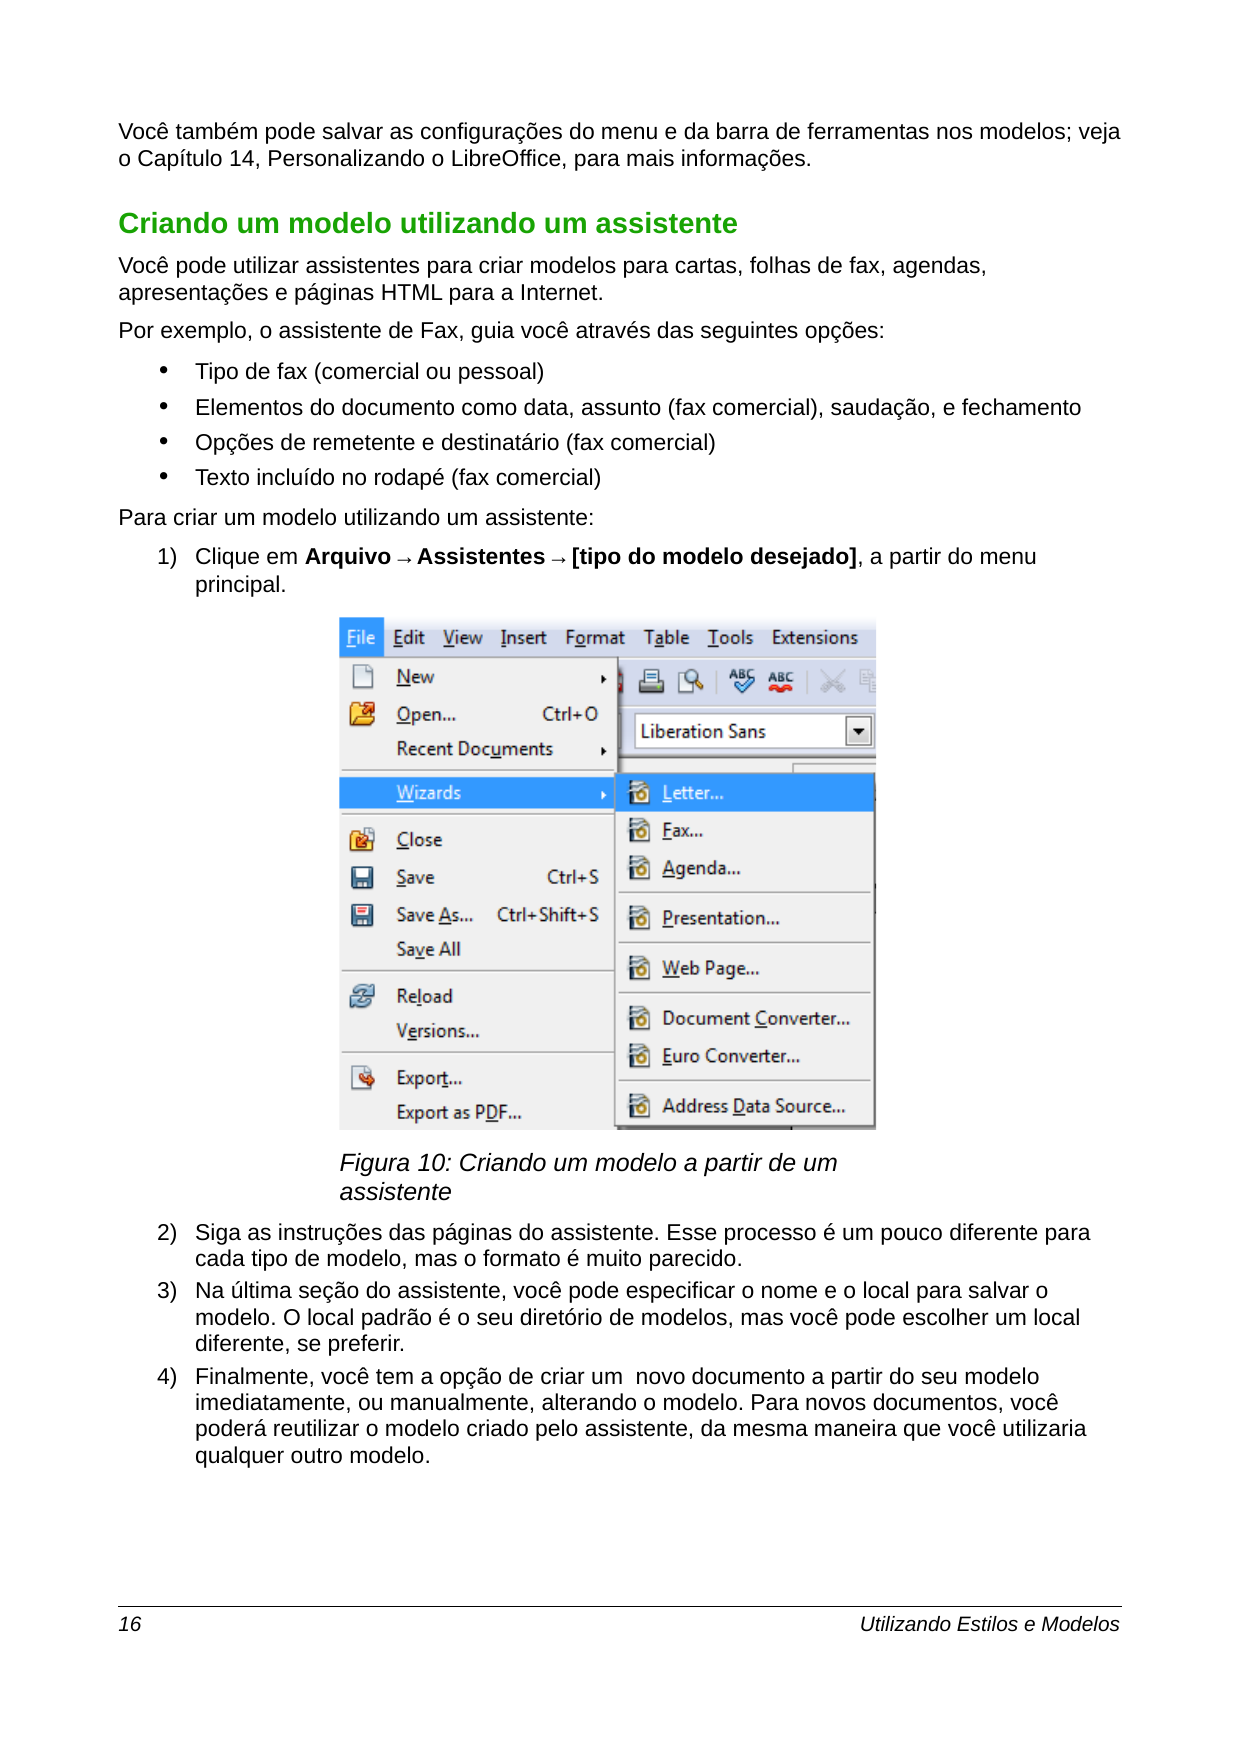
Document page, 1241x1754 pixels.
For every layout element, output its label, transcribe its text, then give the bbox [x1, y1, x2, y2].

text Você também pode salvar as configurações do menu e da barra de ferramentas nos modelos; veja o Capítulo 14, Personalizando o LibreOffice, para mais informações. [118, 118, 1122, 171]
text Você pode utilizar assistentes para criar modelos para cartas, folhas de fax, agendas, apresentações e páginas HTML para a Internet. [118, 252, 1122, 305]
subtitle Criando um modelo utilizando um assistente [118, 206, 1122, 240]
picture [339, 616, 877, 1130]
text Figura 10: Criando um modelo a partir de um assistente [339, 1148, 901, 1206]
text Por exemplo, o assistente de Fax, guia você através das seguintes opções: [118, 317, 1122, 344]
list Na última seção do assistente, você pode especificar o nome e o local para salvar o modelo. O local padrão é o seu diretório de modelos, mas você pode escolher um local diferente, se preferir. [177, 1277, 1122, 1356]
list Opções de remetente e destinatário (fax comercial) [156, 427, 1122, 456]
list Siga as instruções das páginas do assistente. Esse processo é um pouco diferente para cada tipo de modelo, mas o formato é muito parecido. [177, 1218, 1122, 1271]
list Elementos do documento como data, assunto (fax comercial), saudação, e fechamento [156, 392, 1122, 421]
list Texto incluído no rodapé (fax comercial) [156, 463, 1122, 492]
text Para criar um modelo utilizando um assistente: [118, 504, 1122, 531]
list Clique em Arquivo → Assistentes → [tipo do modelo desejado], a partir do menu principal. [177, 543, 1122, 598]
list Tipo de fax (comercial ou pessoal) [156, 356, 1122, 386]
list Finalmente, você tem a opção de criar um novo documento a partir do seu modelo imediatamente, ou manualmente, alterando o modelo. Para novos documentos, você poderá reutilizar o modelo criado pelo assistente, da mesma maneira que você utilizaria qualquer outro modelo. [177, 1363, 1122, 1468]
